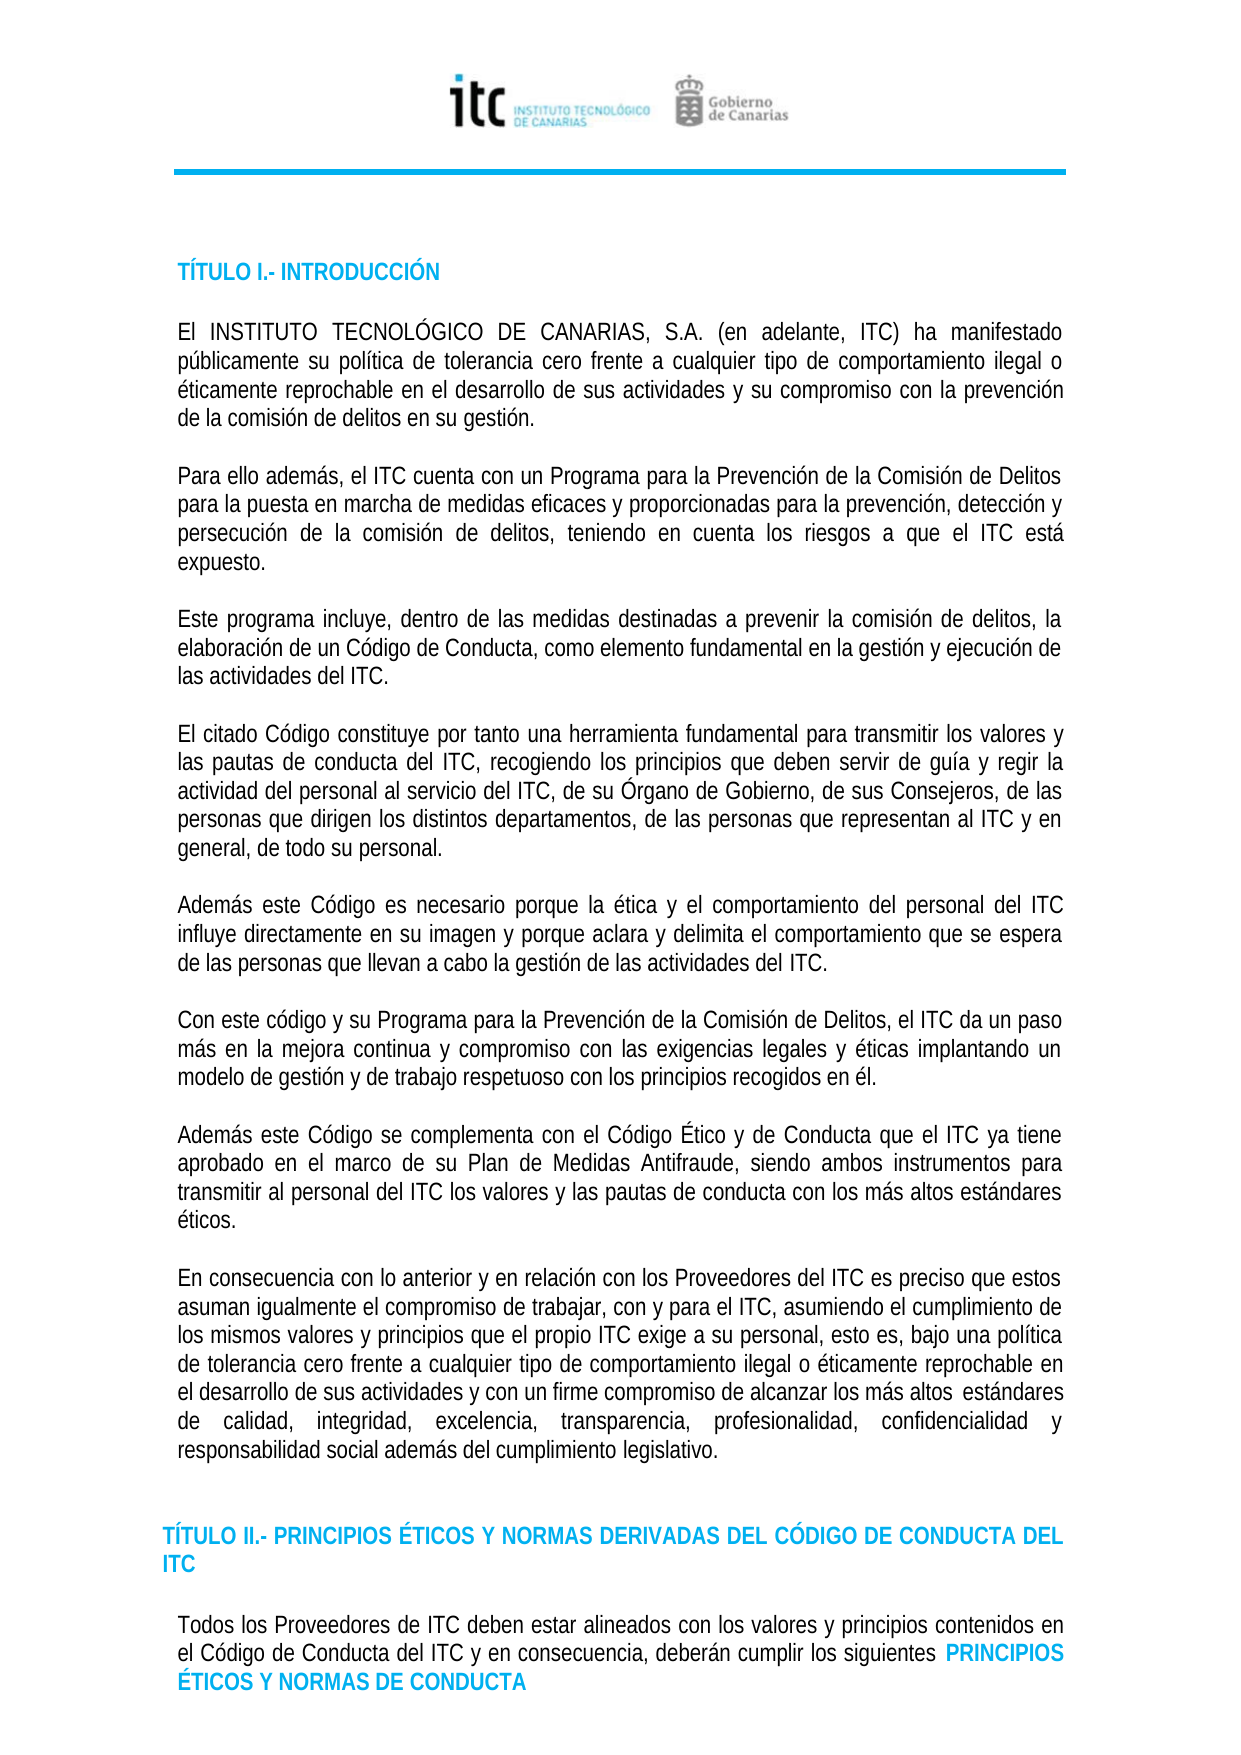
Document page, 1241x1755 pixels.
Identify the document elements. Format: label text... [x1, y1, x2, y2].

text Este programa incluye, dentro de las medidas destinadas a prevenir la comisión de delitos, la elaboración de un Código de Conducta, como elemento fundamental en la gestión y ejecución de las actividades del ITC. [177, 604, 1064, 690]
subtitle TÍTULO II.- PRINCIPIOS ÉTICOS Y NORMAS DERIVADAS DEL CÓDIGO DE CONDUCTA DEL ITC [162, 1521, 1064, 1578]
text Con este código y su Programa para la Prevención de la Comisión de Delitos, el ITC da un paso más en la mejora continua y compromiso con las exigencias legales y éticas implantando un modelo de gestión y de trabajo respetuoso con los principios recogidos en él. [177, 1005, 1064, 1091]
text Para ello además, el ITC cuenta con un Programa para la Prevención de la Comisión de Delitos para la puesta en marcha de medidas eficaces y proporcionadas para la prevención, detección y persecución de la comisión de delitos, teniendo en cuenta los riesgos a que el ITC está expuesto. [177, 461, 1064, 575]
text Además este Código es necesario porque la ética y el comportamiento del personal del ITC influye directamente en su imagen y porque aclara y delimita el comportamiento que se espera de las personas que llevan a cabo la gestión de las actividades del ITC. [177, 890, 1064, 976]
text Además este Código se complementa con el Código Ético y de Conducta que el ITC ya tiene aprobado en el marco de su Plan de Medidas Antifraude, siendo ambos instrumentos para transmitir al personal del ITC los valores y las pautas de conducta con los más altos estándares éticos. [177, 1119, 1064, 1234]
text El citado Código constituye por tanto una herramienta fundamental para transmitir los valores y las pautas de conducta del ITC, recogiendo los principios que deben servir de guía y regir la actividad del personal al servicio del ITC, de su Órgano de Gobierno, de sus Consejeros, de las personas que dirigen los distintos departamentos, de las personas que representan al ITC y en general, de todo su personal. [177, 718, 1064, 862]
text En consecuencia con lo anterior y en relación con los Proveedores del ITC es preciso que estos asuman igualmente el compromiso de trabajar, con y para el ITC, asumiendo el cumplimiento de los mismos valores y principios que el propio ITC exige a su personal, esto es, bajo una política de tolerancia cero frente a cualquier tipo de comportamiento ilegal o éticamente reprochable en el desarrollo de sus actividades y con un firme compromiso de alcanzar los más altos estándares de calidad, integridad, excelencia, transparencia, profesionalidad, confidencialidad y responsabilidad social además del cumplimiento legislativo. [177, 1263, 1064, 1463]
text Todos los Proveedores de ITC deben estar alineados con los valores y principios contenidos en el Código de Conducta del ITC y en consecuencia, deberán cumplir los siguientes PRINCIPIOS ÉTICOS Y NORMAS DE CONDUCTA [177, 1610, 1064, 1696]
subtitle TÍTULO I.- INTRODUCCIÓN [177, 257, 1078, 286]
text El INSTITUTO TECNOLÓGICO DE CANARIAS, S.A. (en adelante, ITC) ha manifestado públicamente su política de tolerancia cero frente a cualquier tipo de comportamiento ilegal o éticamente reprochable en el desarrollo de sus actividades y su compromiso con la prevención de la comisión de delitos en su gestión. [177, 317, 1064, 432]
